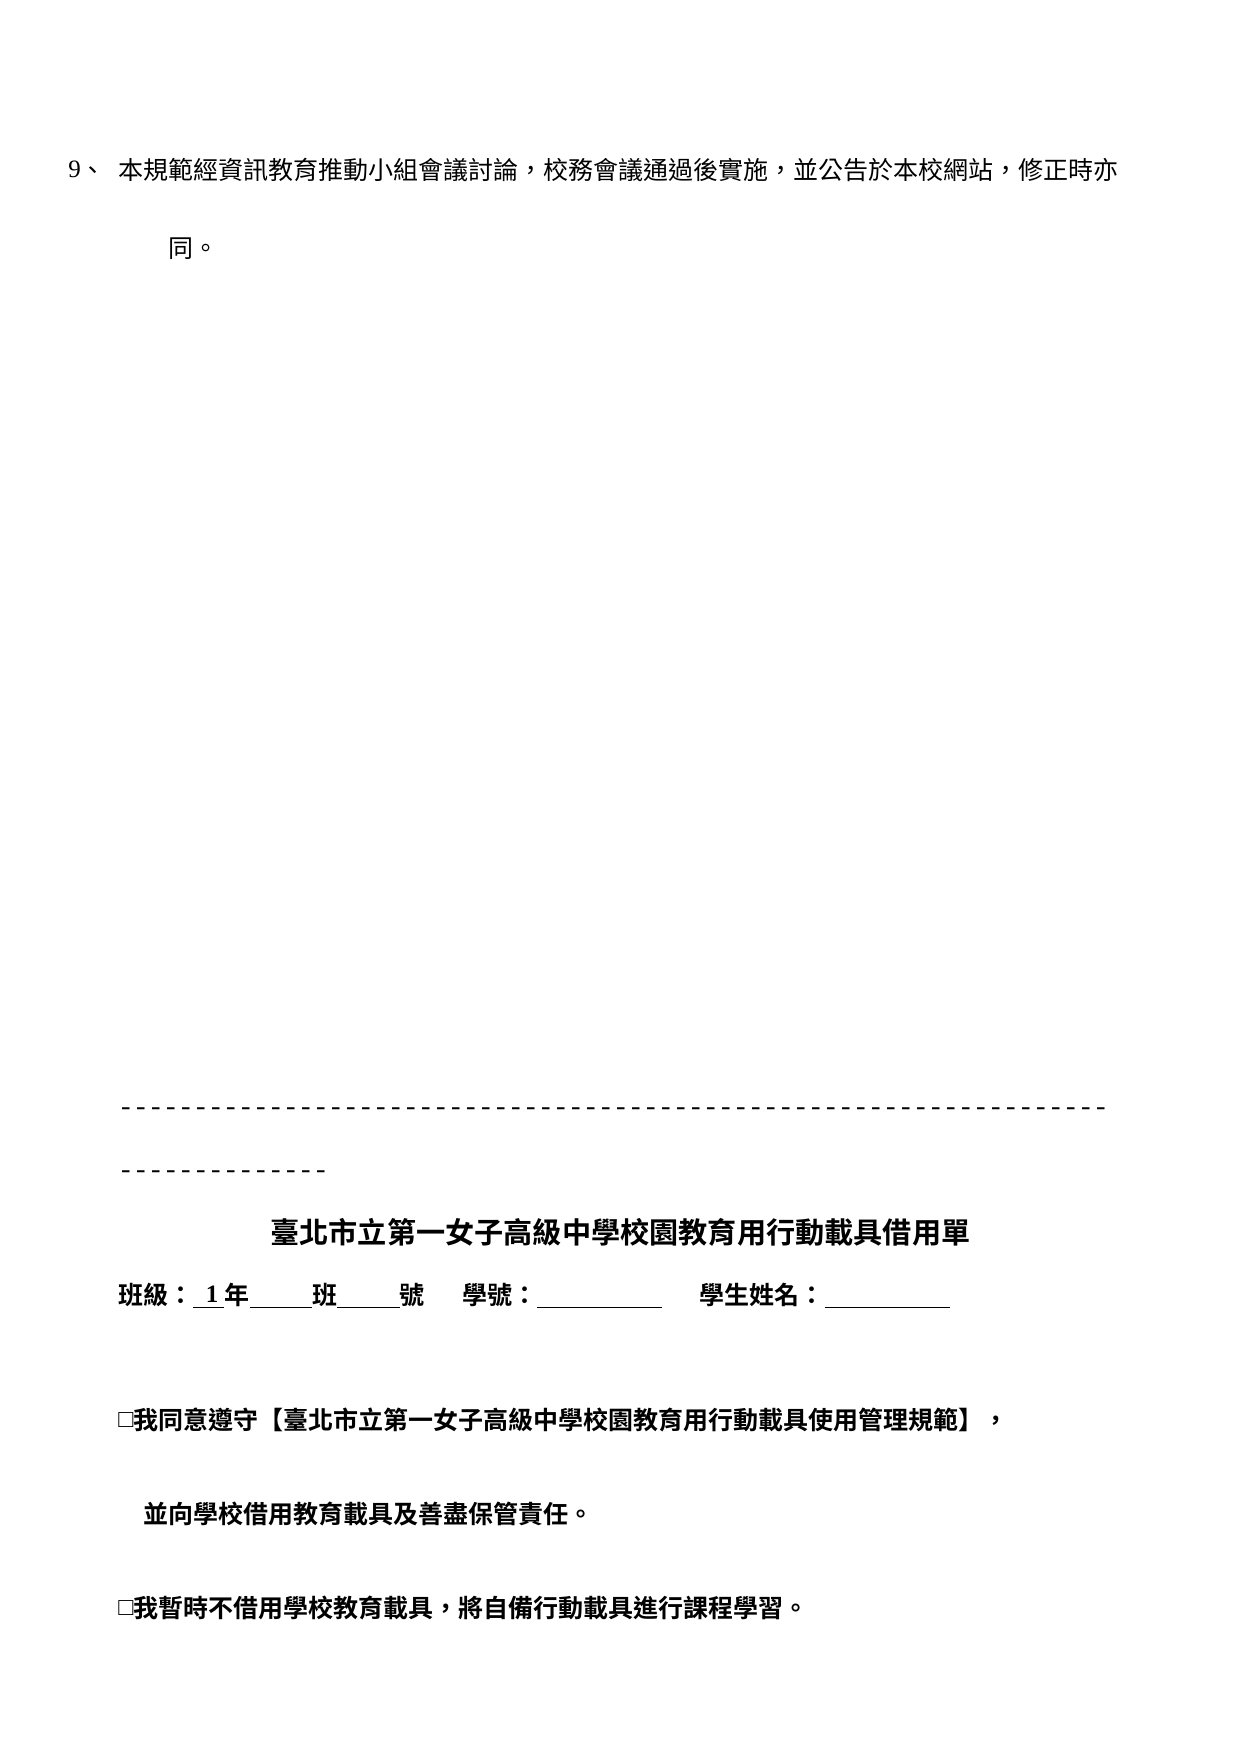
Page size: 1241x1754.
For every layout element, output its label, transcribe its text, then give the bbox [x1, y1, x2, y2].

text 班級： 1 年 班 號 學號： 學生姓名： [118, 1252, 1122, 1314]
text -------------------------------------------------------------------------------- [118, 1064, 1122, 1189]
text 臺北市立第一女子高級中學校園教育用行動載具借用單 [118, 1189, 1122, 1252]
list 本規範經資訊教育推動小組會議討論，校務會議通過後實施，並公告於本校網站，修正時亦同。 [68, 127, 1122, 268]
text □我暫時不借用學校教育載具，將自備行動載具進行課程學習。 [118, 1564, 1122, 1627]
text □我同意遵守【臺北市立第一女子高級中學校園教育用行動載具使用管理規範】， 並向學校借用教育載具及善盡保管責任。 [118, 1377, 1122, 1533]
